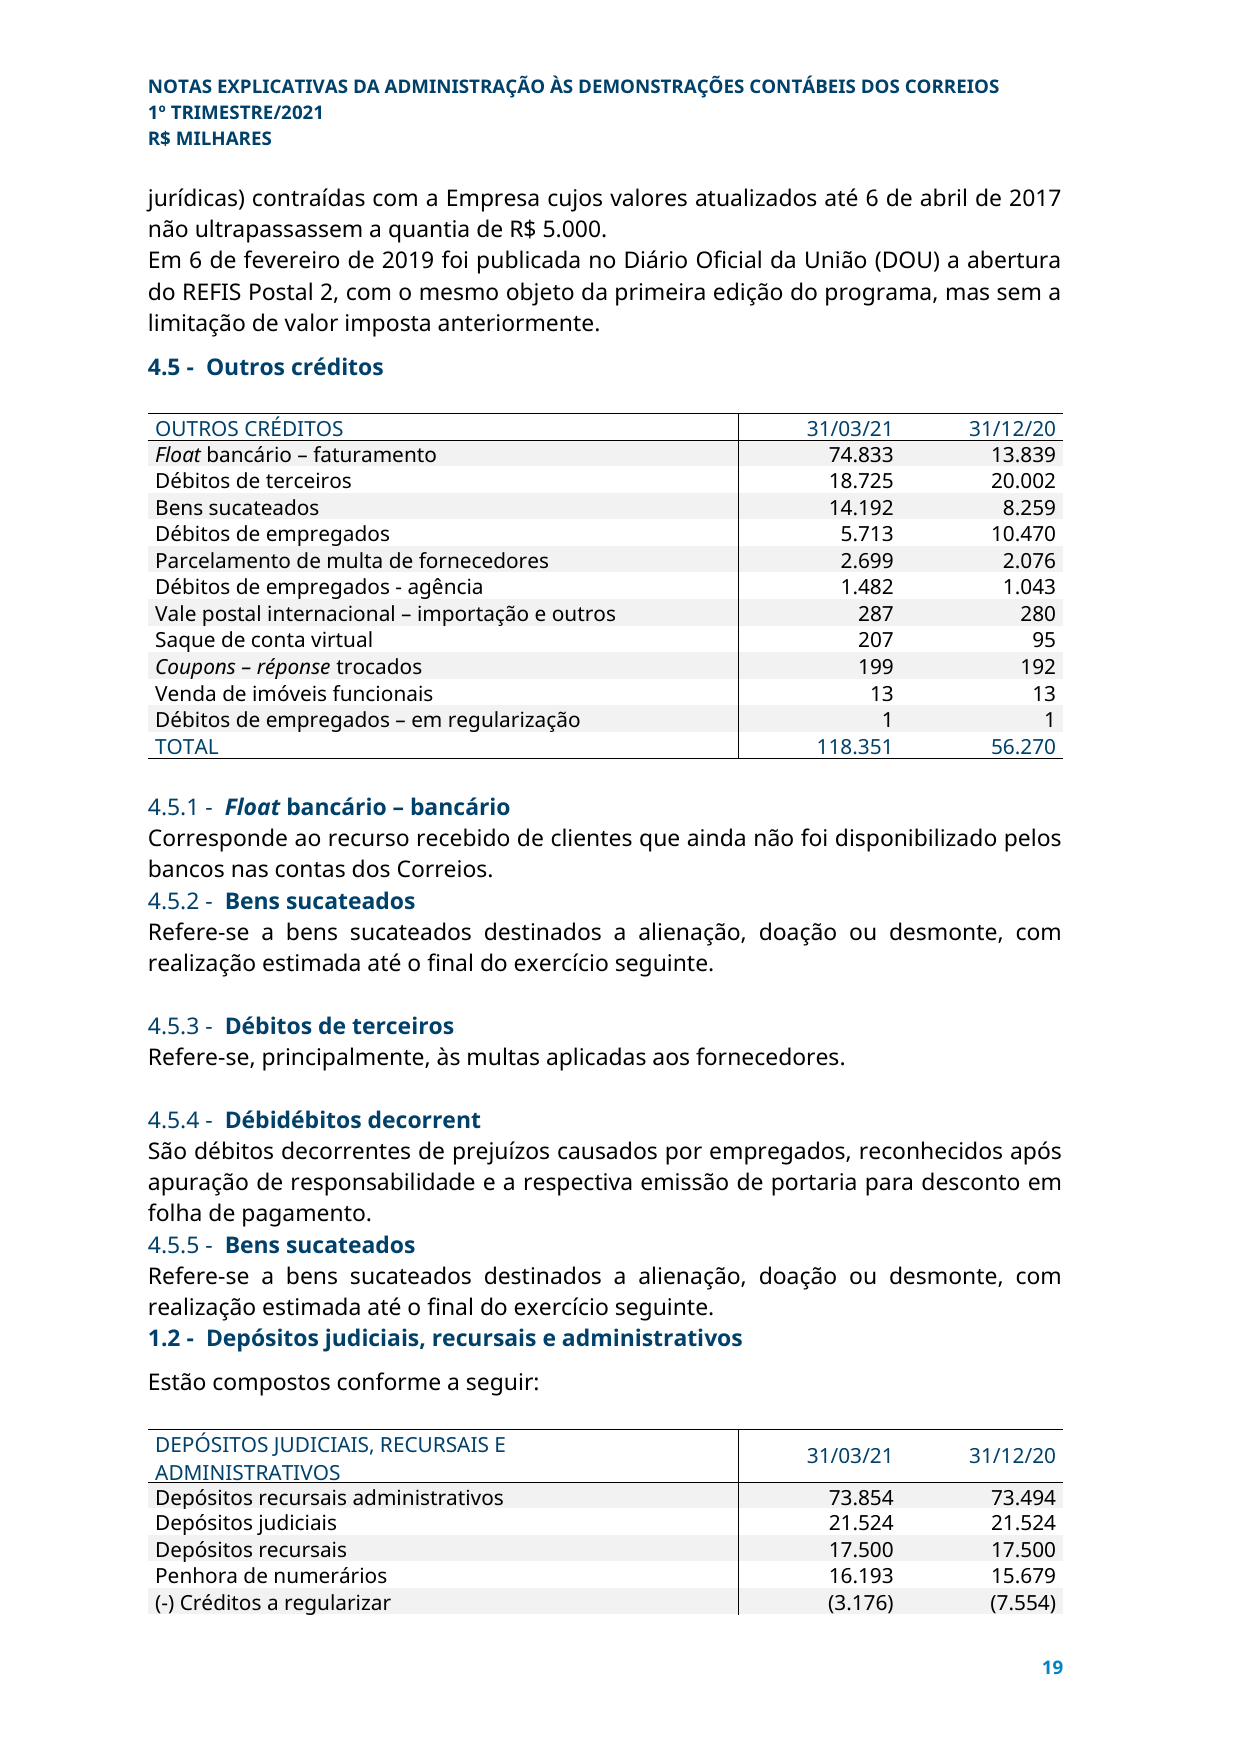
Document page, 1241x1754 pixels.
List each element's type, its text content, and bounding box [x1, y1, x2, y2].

table_header 31/03/21 [739, 414, 901, 439]
table_cell [650, 652, 738, 679]
table_header 31/03/21 [739, 1430, 901, 1482]
table_cell Depósitos recursais administrativos [148, 1483, 650, 1508]
subtitle Débidébitos decorrent [148, 1103, 481, 1135]
table_cell 73.494 [901, 1483, 1063, 1508]
table_cell 1.482 [739, 573, 901, 599]
table_header [650, 1430, 738, 1482]
subtitle Bens sucateados [148, 1229, 416, 1260]
table_cell [650, 519, 738, 546]
table_cell (7.554) [901, 1588, 1063, 1614]
table_cell (-) Créditos a regularizar [148, 1588, 650, 1614]
table_cell [650, 679, 738, 705]
table_cell [650, 599, 738, 626]
text jurídicas) contraídas com a Empresa cujos valores atualizados até 6 de abril de 2017 não ultrapassassem a quantia de R$ 5.000. [148, 182, 1063, 244]
text Corresponde ao recurso recebido de clientes que ainda não foi disponibilizado pelos bancos nas contas dos Correios. [148, 791, 1063, 884]
table_cell 21.524 [901, 1508, 1063, 1535]
table_cell [650, 573, 738, 599]
table_cell 118.351 [739, 732, 901, 758]
text Em 6 de fevereiro de 2019 foi publicada no Diário Oficial da União (DOU) a abertura do REFIS Postal 2, com o mesmo objeto da primeira edição do programa, mas sem a limitação de valor imposta anteriormente. [148, 244, 1063, 338]
table_cell Bens sucateados [148, 493, 650, 519]
table_header 31/12/20 [901, 1430, 1063, 1482]
table_cell Saque de conta virtual [148, 626, 650, 652]
table_cell [650, 466, 738, 493]
table_cell 13 [739, 679, 901, 705]
text São débitos decorrentes de prejuízos causados por empregados, reconhecidos após apuração de responsabilidade e a respectiva emissão de portaria para desconto em folha de pagamento. [148, 1103, 1063, 1228]
table_cell Parcelamento de multa de fornecedores [148, 546, 650, 572]
text Refere-se a bens sucateados destinados a alienação, doação ou desmonte, com realização estimada até o final do exercício seguinte. [148, 884, 1063, 978]
table_cell Depósitos recursais [148, 1535, 650, 1561]
table_cell 17.500 [901, 1535, 1063, 1561]
subtitle Bens sucateados [148, 884, 416, 916]
table_cell 21.524 [739, 1508, 901, 1535]
table_cell 8.259 [901, 493, 1063, 519]
table_cell 73.854 [739, 1483, 901, 1508]
table_cell [650, 1561, 738, 1588]
table_cell Débitos de empregados - agência [148, 573, 650, 599]
table_cell [650, 493, 738, 519]
table_cell 14.192 [739, 493, 901, 519]
table_cell 20.002 [901, 466, 1063, 493]
table_cell 199 [739, 652, 901, 679]
subtitle Float bancário – bancário [148, 791, 511, 822]
table_cell [650, 626, 738, 652]
table_cell 287 [739, 599, 901, 626]
table_cell Vale postal internacional – importação e outros [148, 599, 650, 626]
table_header DEPÓSITOS JUDICIAIS, RECURSAIS E ADMINISTRATIVOS [148, 1430, 650, 1482]
table_cell TOTAL [148, 732, 650, 758]
table_header OUTROS CRÉDITOS [148, 414, 650, 439]
table_cell 18.725 [739, 466, 901, 493]
table_cell Float bancário – faturamento [148, 441, 650, 466]
table_cell [650, 705, 738, 732]
table_cell 95 [901, 626, 1063, 652]
table_cell 1 [901, 705, 1063, 732]
table_cell 2.699 [739, 546, 901, 572]
table_cell [650, 1483, 738, 1508]
table_cell 5.713 [739, 519, 901, 546]
table_cell 207 [739, 626, 901, 652]
table_cell [650, 546, 738, 572]
table_cell [650, 732, 738, 758]
table_cell 56.270 [901, 732, 1063, 758]
table_cell 15.679 [901, 1561, 1063, 1588]
table_cell (3.176) [739, 1588, 901, 1614]
table_header 31/12/20 [901, 414, 1063, 439]
table_cell 17.500 [739, 1535, 901, 1561]
text Refere-se a bens sucateados destinados a alienação, doação ou desmonte, com realização estimada até o final do exercício seguinte. [148, 1228, 1063, 1322]
table_cell 16.193 [739, 1561, 901, 1588]
subtitle Outros créditos [148, 351, 384, 382]
table_header [650, 414, 738, 439]
table_cell Penhora de numerários [148, 1561, 650, 1588]
table_cell [650, 1535, 738, 1561]
table_cell 10.470 [901, 519, 1063, 546]
text Refere-se, principalmente, às multas aplicadas aos fornecedores. [148, 1009, 1063, 1072]
table_cell 192 [901, 652, 1063, 679]
table_cell Débitos de empregados [148, 519, 650, 546]
table_cell 13 [901, 679, 1063, 705]
table_cell [650, 1508, 738, 1535]
subtitle Débitos de terceiros [148, 1010, 454, 1041]
table_cell Venda de imóveis funcionais [148, 679, 650, 705]
table_cell Coupons – réponse trocados [148, 652, 650, 679]
text Estão compostos conforme a seguir: [148, 1366, 1063, 1397]
table_cell 13.839 [901, 441, 1063, 466]
table_cell Débitos de empregados – em regularização [148, 705, 650, 732]
table_cell 1 [739, 705, 901, 732]
table_cell 74.833 [739, 441, 901, 466]
table_cell 280 [901, 599, 1063, 626]
table_cell 1.043 [901, 573, 1063, 599]
table_cell [650, 441, 738, 466]
table_cell Débitos de terceiros [148, 466, 650, 493]
subtitle Depósitos judiciais, recursais e administrativos [148, 1322, 1063, 1354]
table_cell Depósitos judiciais [148, 1508, 650, 1535]
table_cell 2.076 [901, 546, 1063, 572]
table_cell [650, 1588, 738, 1614]
